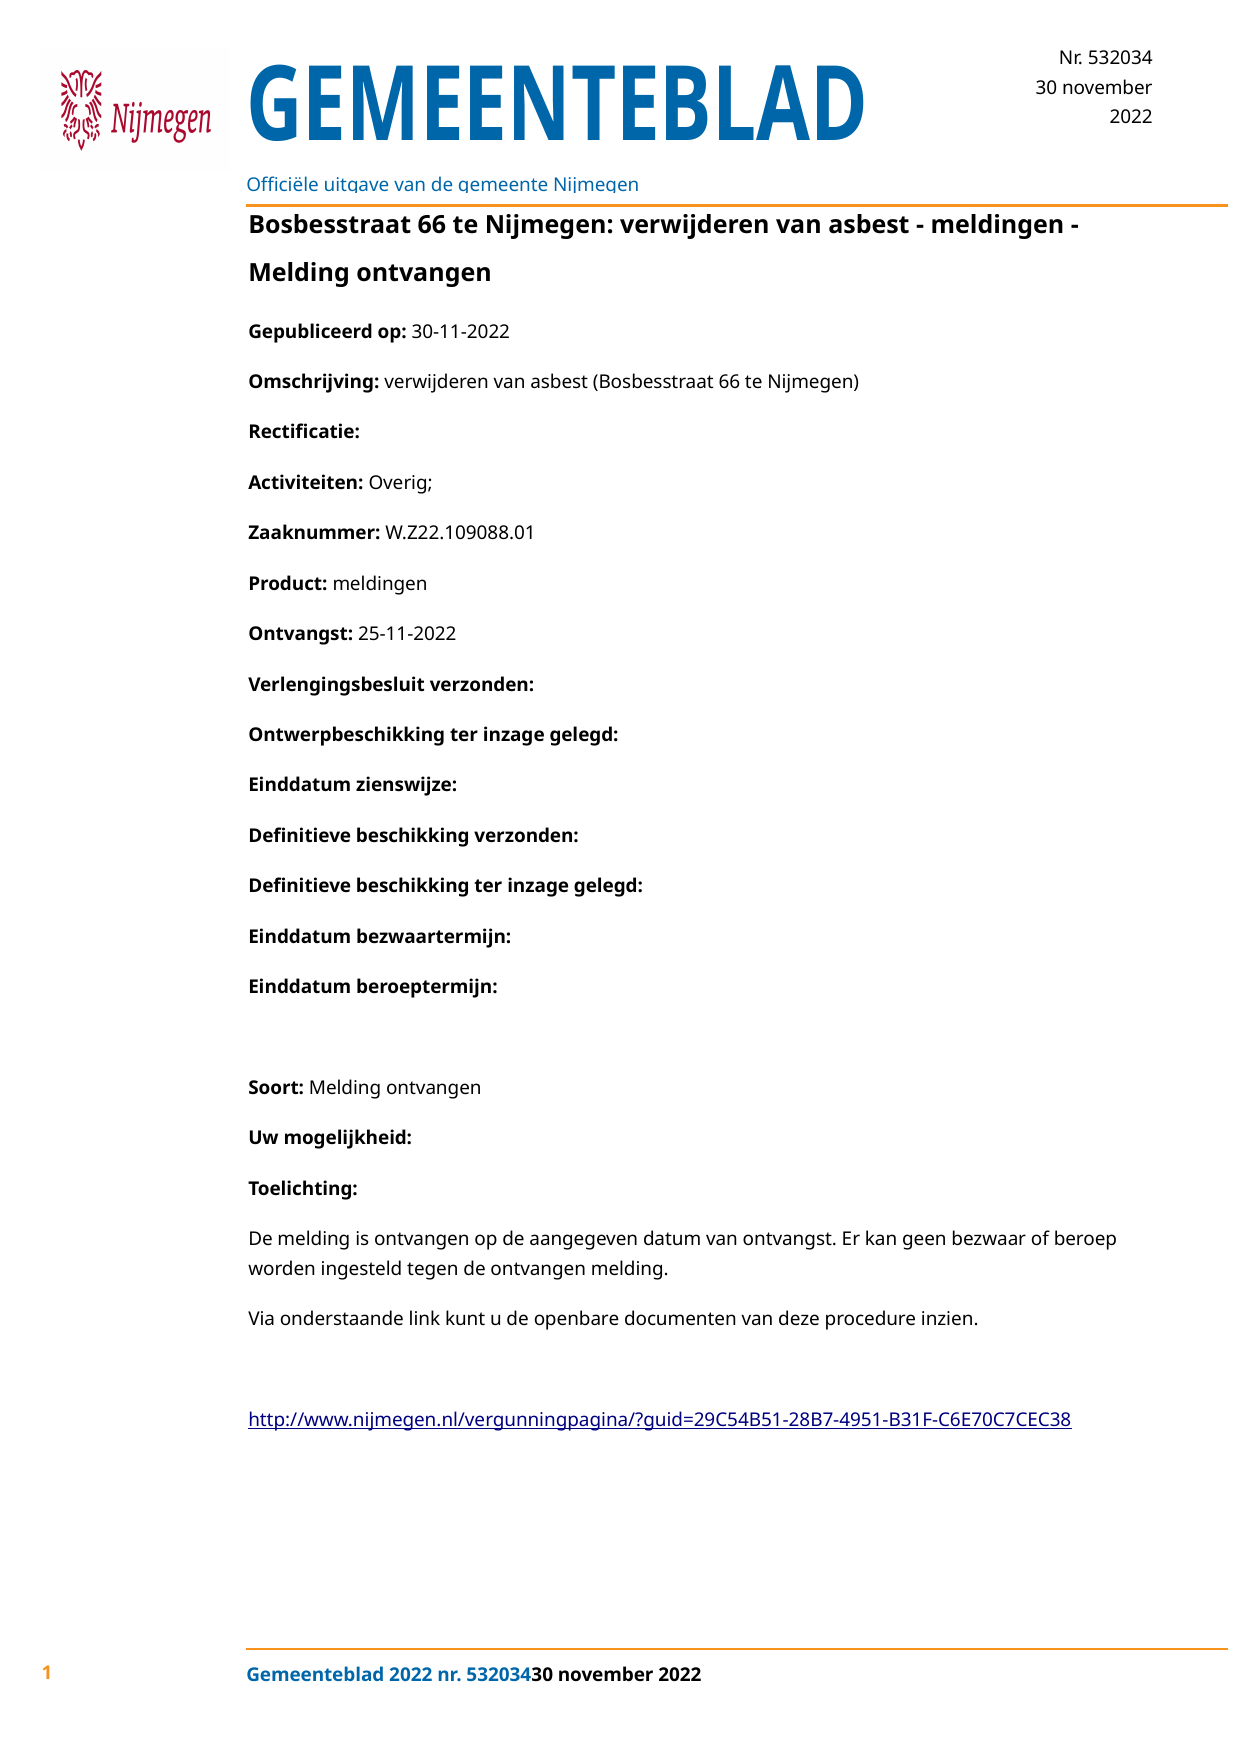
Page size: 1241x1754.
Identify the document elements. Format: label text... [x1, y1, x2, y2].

text Bosbesstraat 66 te Nijmegen: verwijderen van asbest - meldingen - Melding ontvangen [248, 207, 1152, 288]
text Einddatum bezwaartermijn: [248, 923, 1152, 949]
text Product: meldingen [248, 570, 1152, 596]
text Ontvangst: 25-11-2022 [248, 620, 1152, 646]
text Zaaknummer: W.Z22.109088.01 [248, 519, 1152, 545]
text Einddatum zienswijze: [248, 772, 1152, 797]
text http://www.nijmegen.nl/vergunningpagina/?guid=29C54B51-28B7-4951-B31F-C6E70C7CEC38 [248, 1406, 1152, 1432]
text Uw mogelijkheid: [248, 1124, 1152, 1150]
text Gepubliceerd op: 30-11-2022 [248, 318, 1152, 344]
picture [41, 47, 231, 172]
text Omschrijving: verwijderen van asbest (Bosbesstraat 66 te Nijmegen) [248, 368, 1152, 394]
text Ontwerpbeschikking ter inzage gelegd: [248, 721, 1152, 747]
text Via onderstaande link kunt u de openbare documenten van deze procedure inzien. [248, 1305, 1152, 1331]
text Einddatum beroeptermijn: [248, 973, 1152, 999]
text Toelichting: [248, 1175, 1152, 1201]
text Soort: Melding ontvangen [248, 1074, 1152, 1100]
text Definitieve beschikking ter inzage gelegd: [248, 872, 1152, 898]
text Rectificatie: [248, 419, 1152, 444]
text Definitieve beschikking verzonden: [248, 822, 1152, 848]
text De melding is ontvangen op de aangegeven datum van ontvangst. Er kan geen bezwaar of beroep worden ingesteld tegen de ontvangen melding. [248, 1225, 1152, 1281]
text Verlengingsbesluit verzonden: [248, 671, 1152, 697]
text Activiteiten: Overig; [248, 469, 1152, 495]
